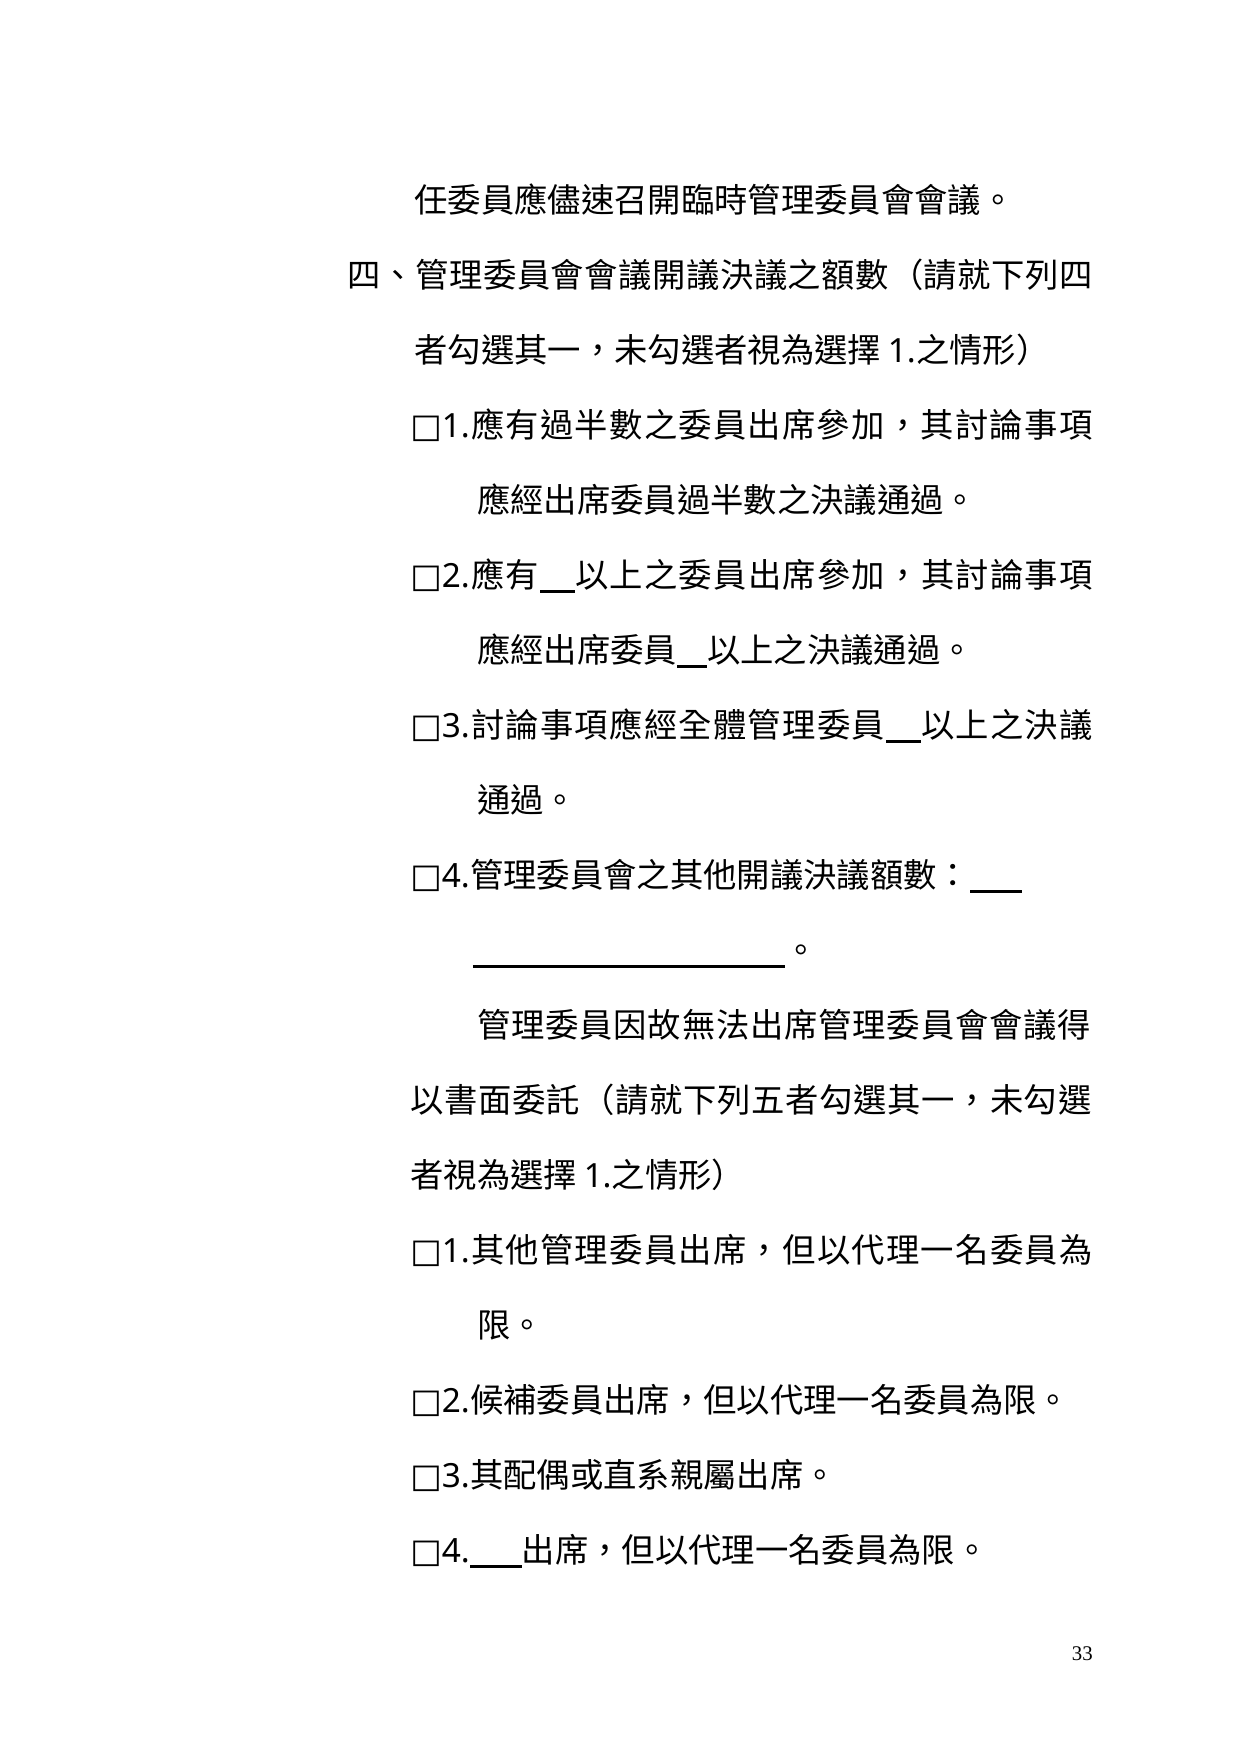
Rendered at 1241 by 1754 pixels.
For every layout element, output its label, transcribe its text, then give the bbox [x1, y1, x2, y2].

text □1.其他管理委員出席，但以代理一名委員為限。 [410, 1211, 1092, 1361]
text □3.討論事項應經全體管理委員 以上之決議通過。 [410, 686, 1092, 836]
text 管理委員因故無法出席管理委員會會議得以書面委託（請就下列五者勾選其一，未勾選者視為選擇1.之情形） [410, 986, 1092, 1211]
text □1.應有過半數之委員出席參加，其討論事項應經出席委員過半數之決議通過。 [410, 386, 1092, 536]
text □4. 出席，但以代理一名委員為限。 [410, 1511, 1092, 1586]
text 。 [473, 911, 1092, 986]
text 任委員應儘速召開臨時管理委員會會議。 [348, 161, 1092, 236]
text □2.應有 以上之委員出席參加，其討論事項應經出席委員 以上之決議通過。 [410, 536, 1092, 686]
text 四、管理委員會會議開議決議之額數（請就下列四者勾選其一，未勾選者視為選擇1.之情形） [348, 236, 1092, 386]
text □2.候補委員出席，但以代理一名委員為限。 [410, 1361, 1092, 1436]
text □3.其配偶或直系親屬出席。 [410, 1436, 1092, 1511]
text □4.管理委員會之其他開議決議額數： [410, 836, 1092, 911]
